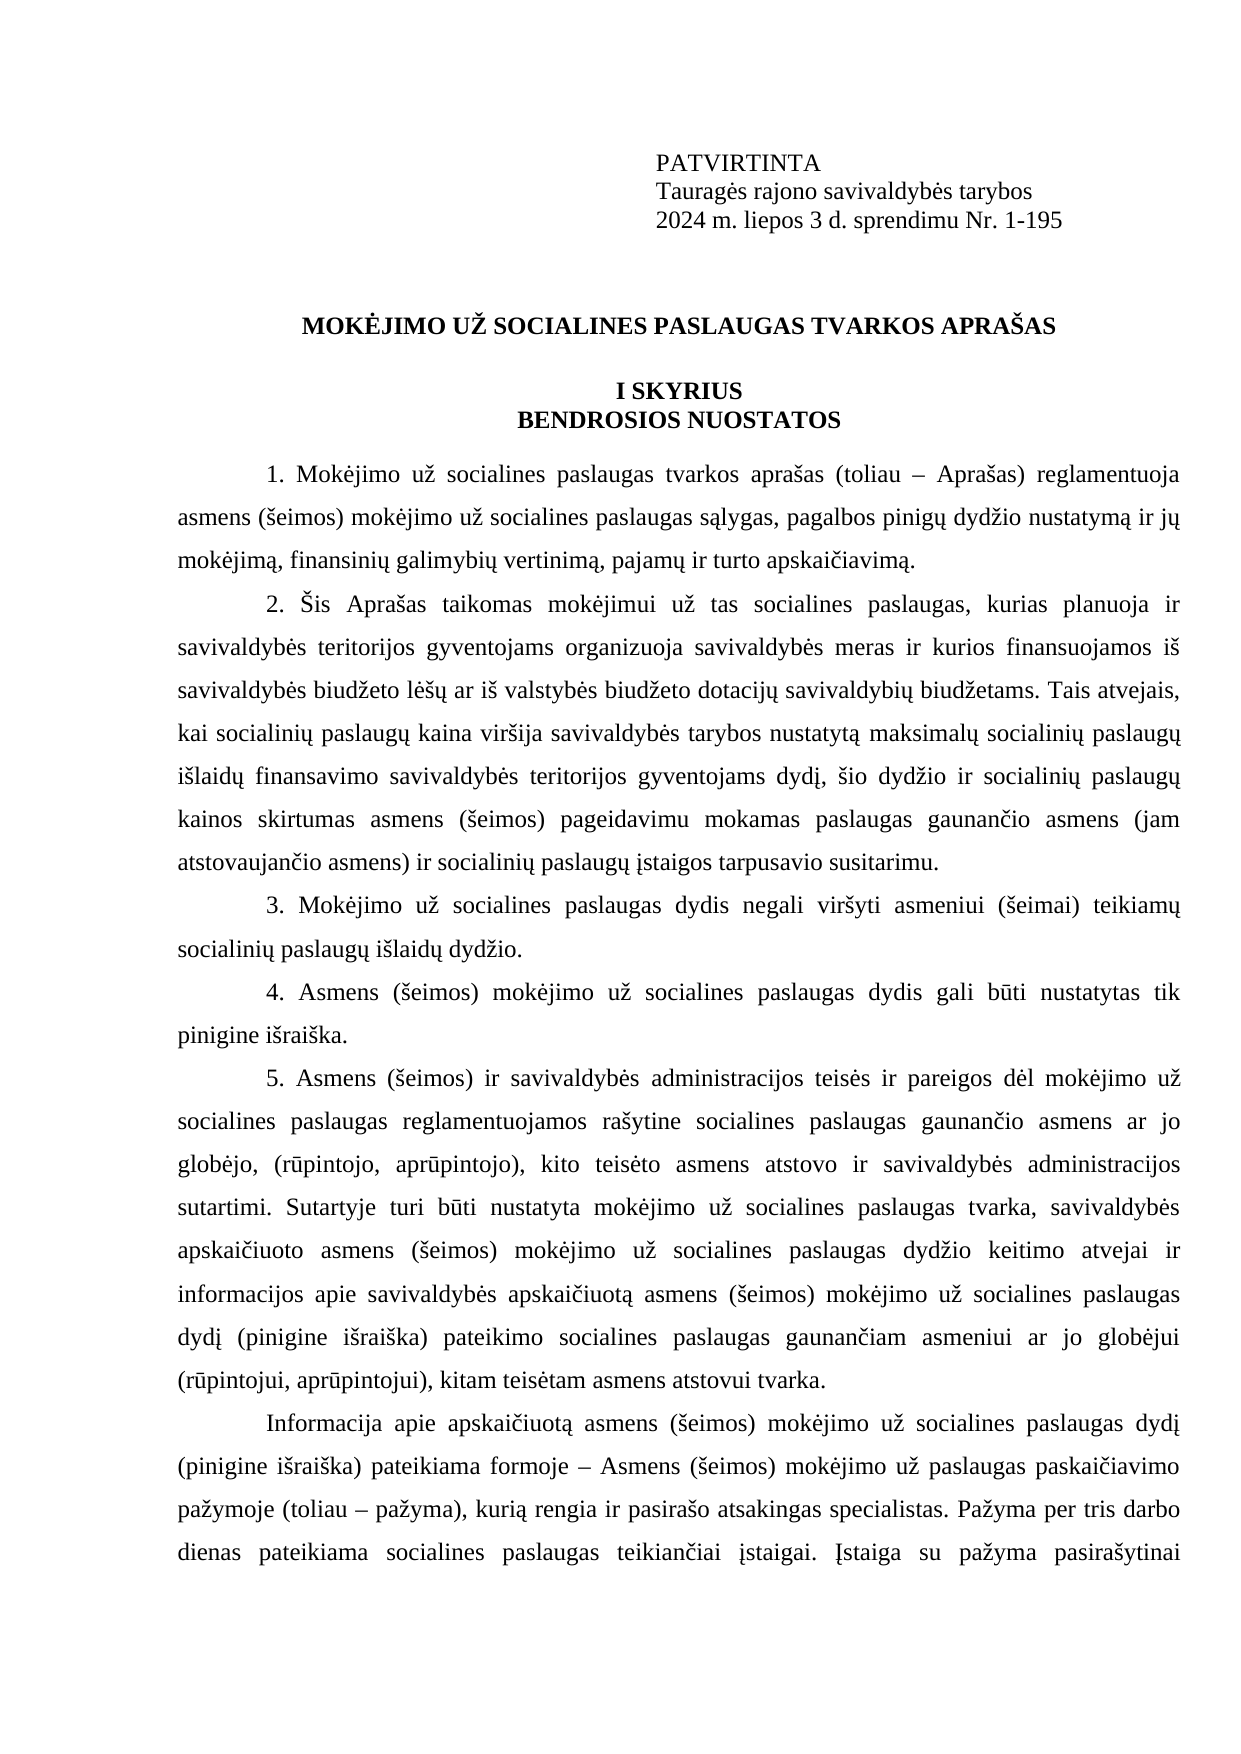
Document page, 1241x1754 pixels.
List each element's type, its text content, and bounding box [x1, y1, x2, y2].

text MOKĖJIMO UŽ SOCIALINES PASLAUGAS TVARKOS APRAŠAS [177, 311, 1181, 340]
text 3. Mokėjimo už socialines paslaugas dydis negali viršyti asmeniui (šeimai) teikiamų socialinių paslaugų išlaidų dydžio. [177, 891, 1181, 962]
text Informacija apie apskaičiuotą asmens (šeimos) mokėjimo už socialines paslaugas dydį (pinigine išraiška) pateikiama formoje – Asmens (šeimos) mokėjimo už paslaugas paskaičiavimo pažymoje (toliau – pažyma), kurią rengia ir pasirašo atsakingas specialistas. Pažyma per tris darbo dienas pateikiama socialines paslaugas teikiančiai įstaigai. Įstaiga su pažyma pasirašytinai [177, 1408, 1181, 1566]
text 2. Šis Aprašas taikomas mokėjimui už tas socialines paslaugas, kurias planuoja ir savivaldybės teritorijos gyventojams organizuoja savivaldybės meras ir kurios finansuojamos iš savivaldybės biudžeto lėšų ar iš valstybės biudžeto dotacijų savivaldybių biudžetams. Tais atvejais, kai socialinių paslaugų kaina viršija savivaldybės tarybos nustatytą maksimalų socialinių paslaugų išlaidų finansavimo savivaldybės teritorijos gyventojams dydį, šio dydžio ir socialinių paslaugų kainos skirtumas asmens (šeimos) pageidavimu mokamas paslaugas gaunančio asmens (jam atstovaujančio asmens) ir socialinių paslaugų įstaigos tarpusavio susitarimu. [177, 589, 1181, 876]
text 2024 m. liepos 3 d. sprendimu Nr. 1-195 [177, 205, 1181, 234]
text 5. Asmens (šeimos) ir savivaldybės administracijos teisės ir pareigos dėl mokėjimo už socialines paslaugas reglamentuojamos rašytine socialines paslaugas gaunančio asmens ar jo globėjo, (rūpintojo, aprūpintojo), kito teisėto asmens atstovo ir savivaldybės administracijos sutartimi. Sutartyje turi būti nustatyta mokėjimo už socialines paslaugas tvarka, savivaldybės apskaičiuoto asmens (šeimos) mokėjimo už socialines paslaugas dydžio keitimo atvejai ir informacijos apie savivaldybės apskaičiuotą asmens (šeimos) mokėjimo už socialines paslaugas dydį (pinigine išraiška) pateikimo socialines paslaugas gaunančiam asmeniui ar jo globėjui (rūpintojui, aprūpintojui), kitam teisėtam asmens atstovui tvarka. [177, 1063, 1181, 1394]
text I SKYRIUS [177, 376, 1181, 405]
text 4. Asmens (šeimos) mokėjimo už socialines paslaugas dydis gali būti nustatytas tik pinigine išraiška. [177, 977, 1181, 1049]
text BENDROSIOS NUOSTATOS [177, 405, 1181, 433]
text PATVIRTINTA [177, 148, 1181, 176]
text Tauragės rajono savivaldybės tarybos [177, 176, 1181, 205]
text 1. Mokėjimo už socialines paslaugas tvarkos aprašas (toliau – Aprašas) reglamentuoja asmens (šeimos) mokėjimo už socialines paslaugas sąlygas, pagalbos pinigų dydžio nustatymą ir jų mokėjimą, finansinių galimybių vertinimą, pajamų ir turto apskaičiavimą. [177, 459, 1181, 574]
